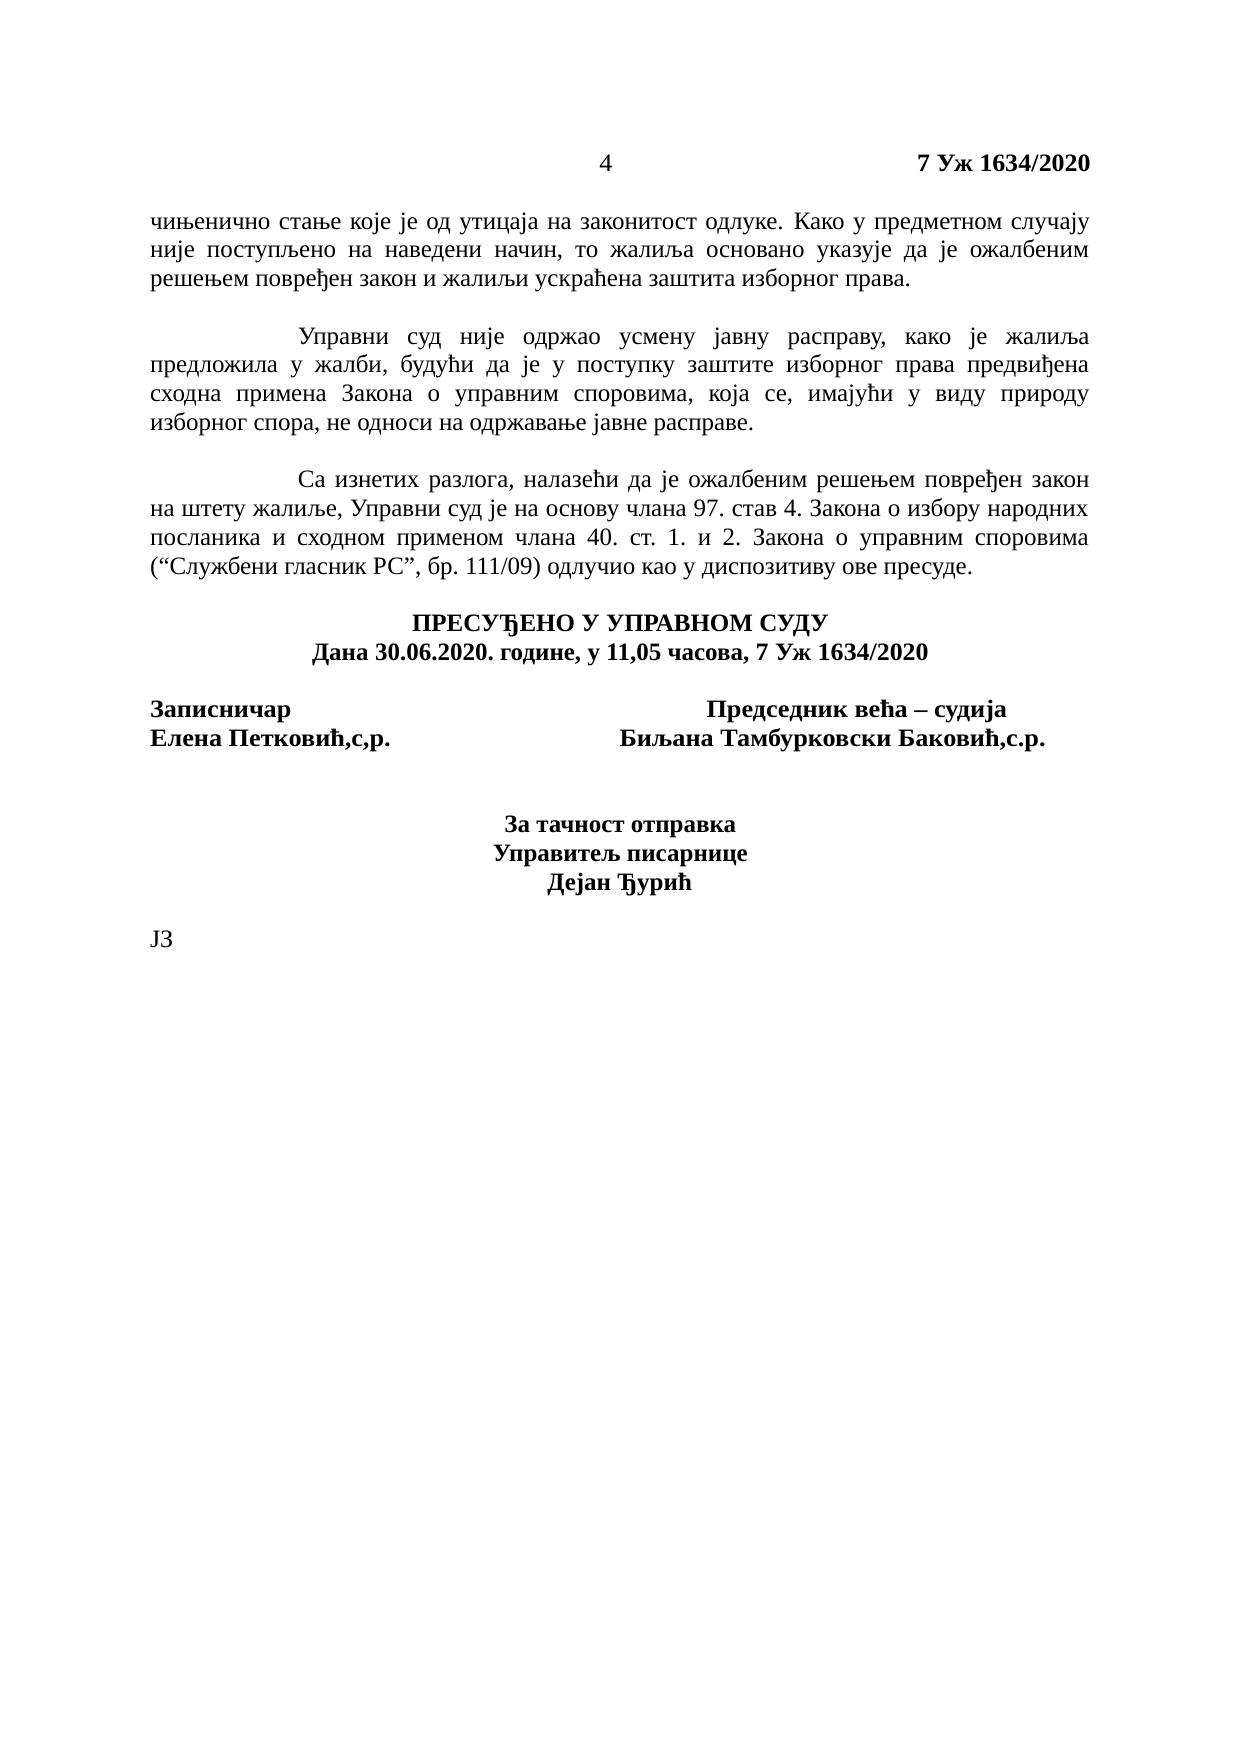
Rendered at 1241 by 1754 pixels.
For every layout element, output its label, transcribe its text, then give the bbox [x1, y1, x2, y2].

text Елена Петковић,с,р. Биљана Тамбурковски Баковић,с.р. [150, 723, 1090, 752]
text Са изнетих разлога, налазећи да је ожалбеним решењем повређен закон на штету жалиље, Управни суд је на основу члана 97. став 4. Закона о избору народних посланика и сходном применом члана 40. ст. 1. и 2. Закона о управним споровима (“Службени гласник РС”, бр. 111/09) одлучио као у диспозитиву ове пресуде. [150, 464, 1090, 579]
text ПРЕСУЂЕНО У УПРАВНОМ СУДУ [150, 608, 1090, 637]
text Записничар Председник већа – судија [150, 694, 1090, 723]
text чињенично стање које је од утицаја на законитост одлуке. Како у предметном случају није поступљено на наведени начин, то жалиља основано указује да је ожалбеним решењем повређен закон и жалиљи ускраћена заштита изборног права. [150, 206, 1090, 292]
text Управитељ писарнице [150, 838, 1090, 867]
text Дејан Ђурић [150, 867, 1089, 896]
text Дана 30.06.2020. године, у 11,05 часова, 7 Уж 1634/2020 [150, 637, 1090, 666]
text За тачност отправка [150, 809, 1090, 838]
text Управни суд није одржао усмену јавну расправу, како је жалиља предложила у жалби, будући да је у поступку заштите изборног права предвиђена сходна примена Закона о управним споровима, која се, имајући у виду природу изборног спора, не односи на одржавање јавне расправе. [150, 321, 1090, 436]
text ЈЗ [150, 924, 1089, 953]
